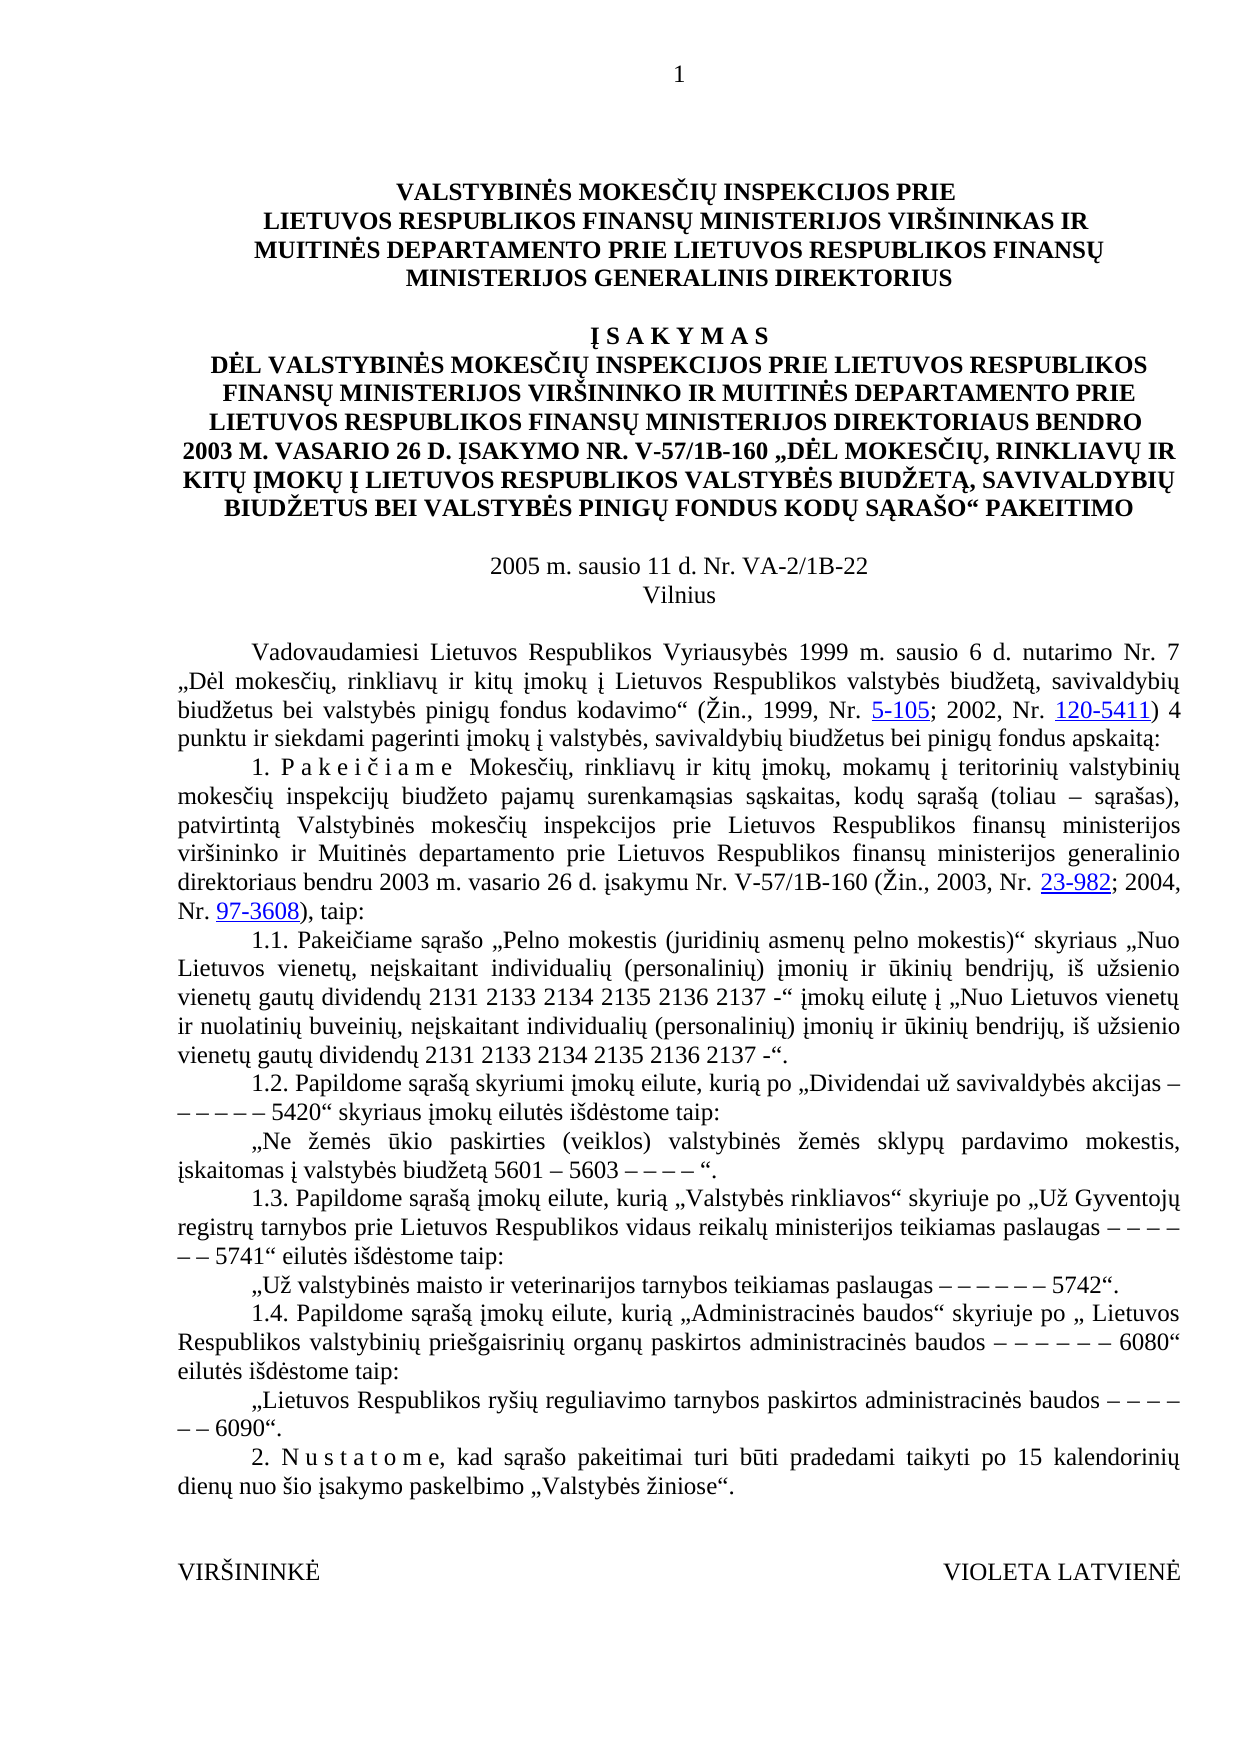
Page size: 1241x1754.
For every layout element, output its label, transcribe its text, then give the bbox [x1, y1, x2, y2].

text „Lietuvos Respublikos ryšių reguliavimo tarnybos paskirtos administracinės baudos – – – – – – 6090“. [177, 1385, 1181, 1442]
text 1.4. Papildome sąrašą įmokų eilute, kurią „Administracinės baudos“ skyriuje po „ Lietuvos Respublikos valstybinių priešgaisrinių organų paskirtos administracinės baudos – – – – – – 6080“ eilutės išdėstome taip: [177, 1298, 1181, 1385]
text LIETUVOS RESPUBLIKOS FINANSŲ MINISTERIJOS VIRŠININKAS IR [177, 206, 1181, 235]
text 1. Pakeičiame Mokesčių, rinkliavų ir kitų įmokų, mokamų į teritorinių valstybinių mokesčių inspekcijų biudžeto pajamų surenkamąsias sąskaitas, kodų sąrašą (toliau – sąrašas), patvirtintą Valstybinės mokesčių inspekcijos prie Lietuvos Respublikos finansų ministerijos viršininko ir Muitinės departamento prie Lietuvos Respublikos finansų ministerijos generalinio direktoriaus bendru 2003 m. vasario 26 d. įsakymu Nr. V-57/1B-160 (Žin., 2003, Nr. 23-982; 2004, Nr. 97-3608), taip: [177, 752, 1181, 925]
text VIRŠININKĖ VIOLETA LATVIENĖ [177, 1557, 1181, 1586]
text „Už valstybinės maisto ir veterinarijos tarnybos teikiamas paslaugas – – – – – – 5742“. [177, 1270, 1181, 1298]
text 1.2. Papildome sąrašą skyriumi įmokų eilute, kurią po „Dividendai už savivaldybės akcijas – – – – – – 5420“ skyriaus įmokų eilutės išdėstome taip: [177, 1068, 1181, 1126]
text 2005 m. sausio 11 d. Nr. VA-2/1B-22 [177, 551, 1181, 580]
text „Ne žemės ūkio paskirties (veiklos) valstybinės žemės sklypų pardavimo mokestis, įskaitomas į valstybės biudžetą 5601 – 5603 – – – – “. [177, 1126, 1181, 1183]
text VALSTYBINĖS MOKESČIŲ INSPEKCIJOS PRIE [177, 177, 1181, 206]
text Vilnius [177, 580, 1181, 608]
text DĖL VALSTYBINĖS MOKESČIŲ INSPEKCIJOS PRIE LIETUVOS RESPUBLIKOS FINANSŲ MINISTERIJOS VIRŠININKO IR MUITINĖS DEPARTAMENTO PRIE LIETUVOS RESPUBLIKOS FINANSŲ MINISTERIJOS DIREKTORIAUS BENDRO [177, 350, 1181, 436]
text 2. Nustatome, kad sąrašo pakeitimai turi būti pradedami taikyti po 15 kalendorinių dienų nuo šio įsakymo paskelbimo „Valstybės žiniose“. [177, 1442, 1181, 1500]
text Į S A K Y M A S [177, 321, 1181, 350]
text 2003 M. VASARIO 26 D. ĮSAKYMO NR. V-57/1B-160 „DĖL MOKESČIŲ, RINKLIAVŲ IR KITŲ ĮMOKŲ Į LIETUVOS RESPUBLIKOS VALSTYBĖS BIUDŽETĄ, SAVIVALDYBIŲ BIUDŽETUS BEI VALSTYBĖS PINIGŲ FONDUS KODŲ SĄRAŠO“ PAKEITIMO [177, 436, 1181, 522]
text 1.3. Papildome sąrašą įmokų eilute, kurią „Valstybės rinkliavos“ skyriuje po „Už Gyventojų registrų tarnybos prie Lietuvos Respublikos vidaus reikalų ministerijos teikiamas paslaugas – – – – – – 5741“ eilutės išdėstome taip: [177, 1183, 1181, 1270]
text Vadovaudamiesi Lietuvos Respublikos Vyriausybės 1999 m. sausio 6 d. nutarimo Nr. 7 „Dėl mokesčių, rinkliavų ir kitų įmokų į Lietuvos Respublikos valstybės biudžetą, savivaldybių biudžetus bei valstybės pinigų fondus kodavimo“ (Žin., 1999, Nr. 5-105; 2002, Nr. 120-5411) 4 punktu ir siekdami pagerinti įmokų į valstybės, savivaldybių biudžetus bei pinigų fondus apskaitą: [177, 637, 1181, 752]
text 1.1. Pakeičiame sąrašo „Pelno mokestis (juridinių asmenų pelno mokestis)“ skyriaus „Nuo Lietuvos vienetų, neįskaitant individualių (personalinių) įmonių ir ūkinių bendrijų, iš užsienio vienetų gautų dividendų 2131 2133 2134 2135 2136 2137 -“ įmokų eilutę į „Nuo Lietuvos vienetų ir nuolatinių buveinių, neįskaitant individualių (personalinių) įmonių ir ūkinių bendrijų, iš užsienio vienetų gautų dividendų 2131 2133 2134 2135 2136 2137 -“. [177, 925, 1181, 1068]
text MUITINĖS DEPARTAMENTO PRIE LIETUVOS RESPUBLIKOS FINANSŲ MINISTERIJOS GENERALINIS DIREKTORIUS [177, 235, 1181, 292]
